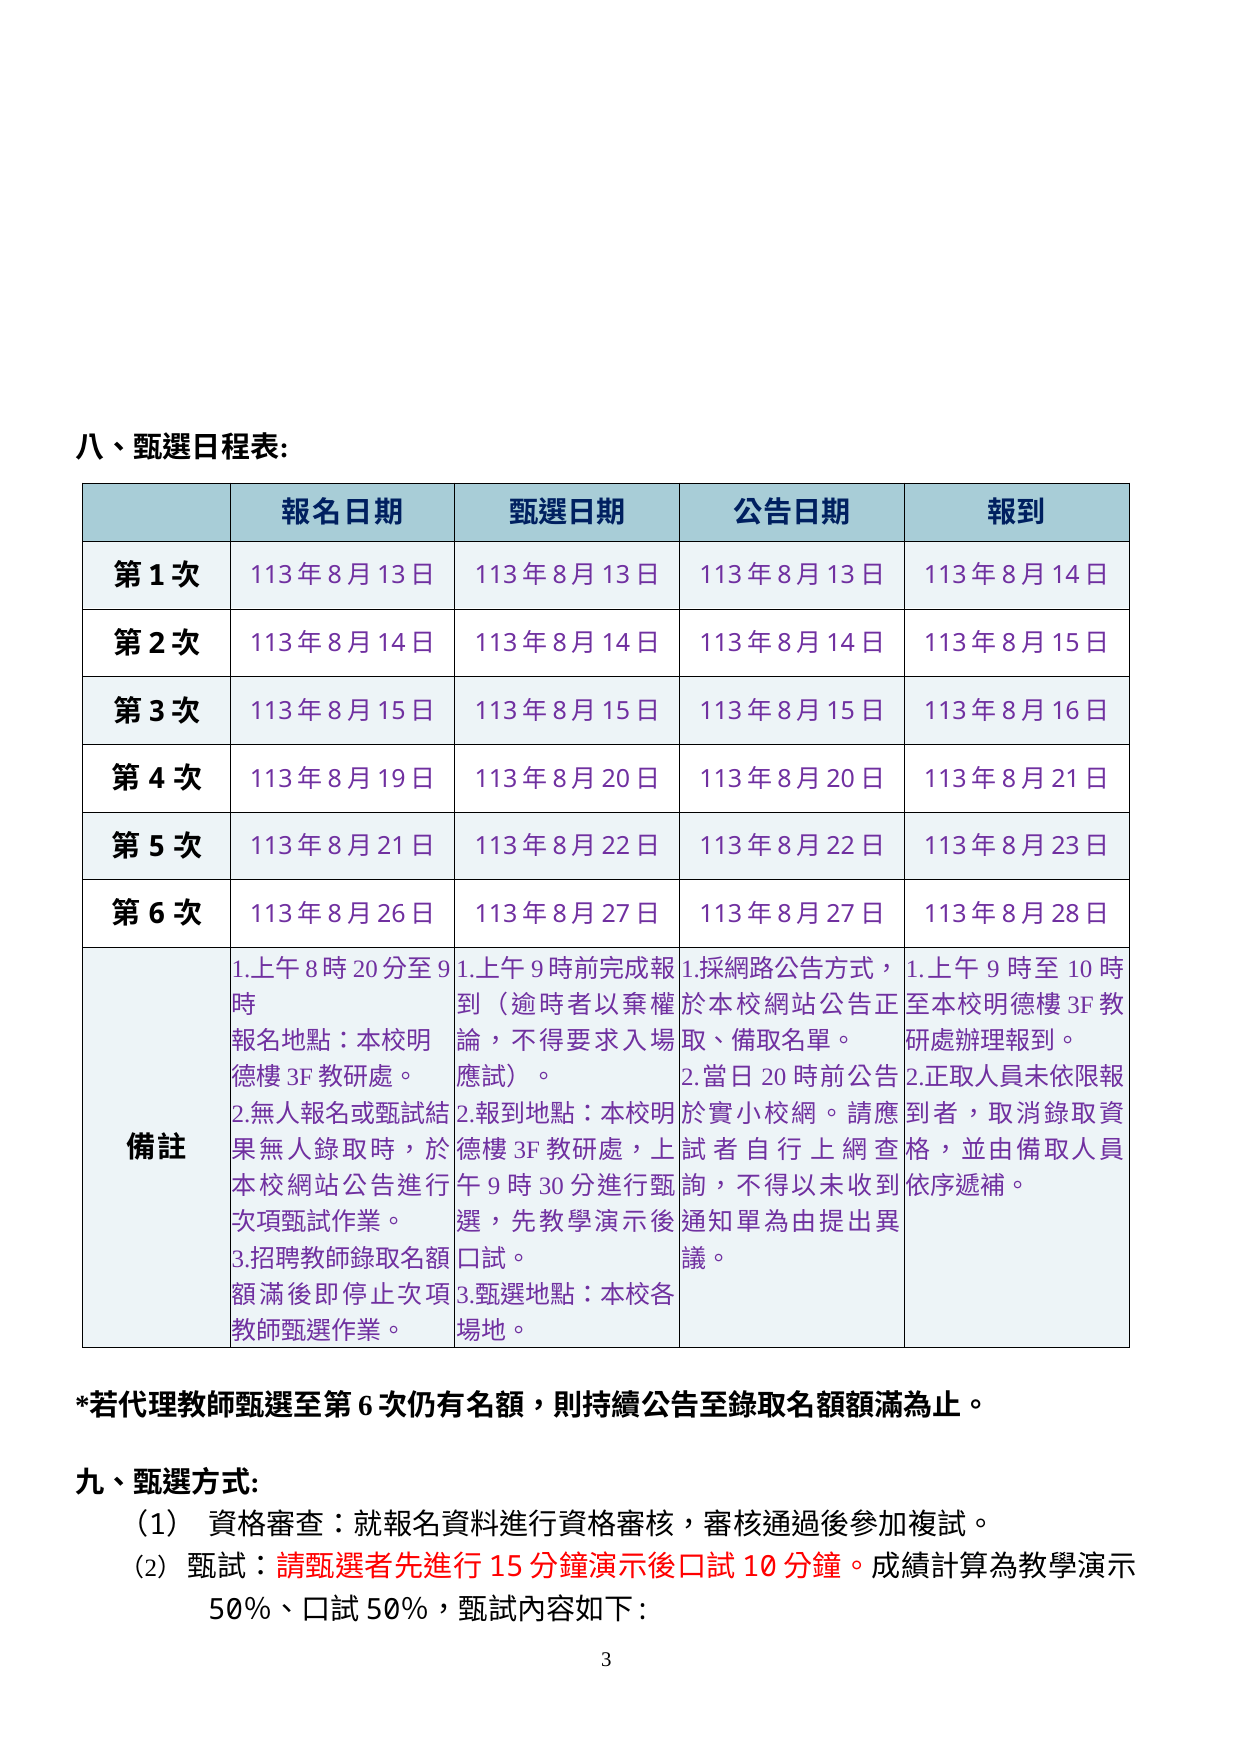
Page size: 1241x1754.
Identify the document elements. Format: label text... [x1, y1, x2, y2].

table_cell 第4次 [83, 745, 230, 812]
table_cell 1.上午8時20分至9時 報名地點：本校明德樓3F教研處。 2.無人報名或甄試結果無人錄取時，於本校網站公告進行次項甄試作業。 3.招聘教師錄取名額額滿後即停止次項教師甄選作業。 [231, 948, 454, 1347]
table_cell 113年8月14日 [680, 610, 904, 676]
text 八、甄選日程表: [75, 423, 1137, 465]
table_cell 1.採網路公告方式，於本校網站公告正取、備取名單。 2.當日20時前公告於實小校網。請應試者自行上網查詢，不得以未收到通知單為由提出異議。 [680, 948, 904, 1347]
table_cell 113年8月22日 [455, 813, 679, 879]
table_cell 第6次 [83, 880, 230, 947]
table_cell 113年8月13日 [231, 542, 454, 608]
table_header 甄選日期 [455, 484, 679, 541]
table_header 報名日期 [231, 484, 454, 541]
table_cell 113年8月15日 [455, 677, 679, 744]
table_cell 113年8月21日 [905, 745, 1129, 812]
table_cell 113年8月21日 [231, 813, 454, 879]
table_cell 113年8月13日 [455, 542, 679, 608]
table_cell 第5次 [83, 813, 230, 879]
table_cell 第2次 [83, 610, 230, 676]
table_cell 113年8月14日 [231, 610, 454, 676]
table_header [83, 484, 230, 541]
table_header 報到 [905, 484, 1129, 541]
table_cell 113年8月27日 [455, 880, 679, 947]
table_cell 備註 [83, 948, 230, 1347]
table_cell 113年8月20日 [455, 745, 679, 812]
table_cell 第3次 [83, 677, 230, 744]
table_cell 113年8月14日 [455, 610, 679, 676]
table_cell 113年8月15日 [905, 610, 1129, 676]
table_cell 113年8月20日 [680, 745, 904, 812]
table_cell 1.上午9時至10時至本校明德樓3F教研處辦理報到。 2.正取人員未依限報到者，取消錄取資格，並由備取人員依序遞補。 [905, 948, 1129, 1347]
table_cell 113年8月14日 [905, 542, 1129, 608]
list 甄試：請甄選者先進行15分鐘演示後口試10分鐘。成績計算為教學演示50％、口試50％，甄試內容如下: [119, 1543, 1137, 1628]
text *若代理教師甄選至第6次仍有名額，則持續公告至錄取名額額滿為止。 [75, 1382, 1137, 1424]
table_header 公告日期 [680, 484, 904, 541]
table_cell 113年8月15日 [231, 677, 454, 744]
table_cell 113年8月23日 [905, 813, 1129, 879]
table_cell 113年8月22日 [680, 813, 904, 879]
table_cell 1.上午9時前完成報到（逾時者以棄權論，不得要求入場應試）。 2.報到地點：本校明德樓3F教研處，上午9時30分進行甄選，先教學演示後口試。 3.甄選地點：本校各場地。 [455, 948, 679, 1347]
table_cell 113年8月27日 [680, 880, 904, 947]
table_cell 113年8月15日 [680, 677, 904, 744]
table_cell 113年8月19日 [231, 745, 454, 812]
table_cell 第1次 [83, 542, 230, 608]
table_cell 113年8月16日 [905, 677, 1129, 744]
table_cell 113年8月13日 [680, 542, 904, 608]
table_cell 113年8月28日 [905, 880, 1129, 947]
text 九、甄選方式: [75, 1458, 1137, 1500]
list 資格審查：就報名資料進行資格審核，審核通過後參加複試。 [119, 1500, 1137, 1543]
table_cell 113年8月26日 [231, 880, 454, 947]
